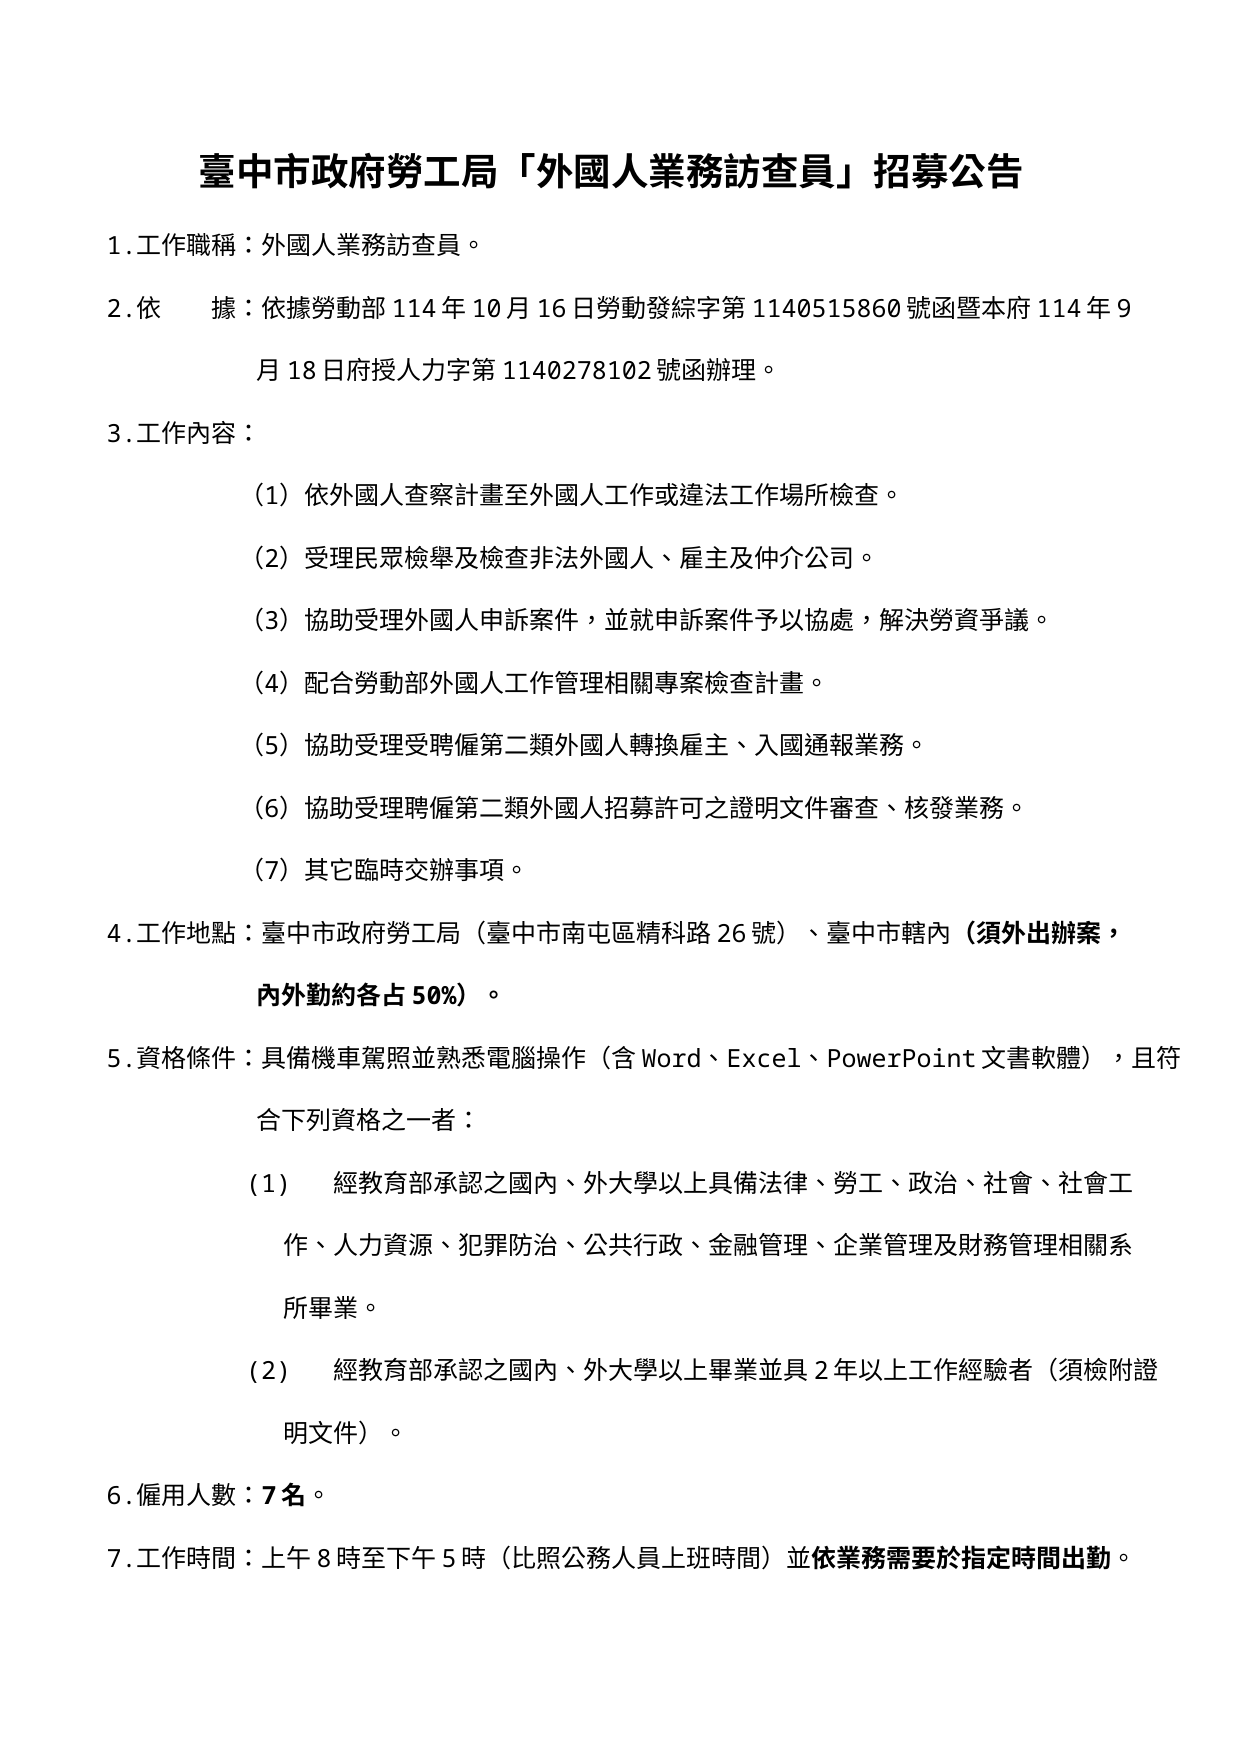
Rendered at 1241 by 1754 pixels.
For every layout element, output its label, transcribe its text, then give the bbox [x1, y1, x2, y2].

text 2.依 據：依據勞動部114年10月16日勞動發綜字第1140515860號函暨本府114年9月18日府授人力字第1140278102號函辦理。 [106, 264, 1134, 389]
text （4）配合勞動部外國人工作管理相關專案檢查計畫。 [239, 639, 1134, 702]
list 經教育部承認之國內、外大學以上畢業並具2年以上工作經驗者（須檢附證明文件）。 [246, 1327, 1169, 1452]
text 臺中市政府勞工局「外國人業務訪查員」招募公告 [106, 127, 1134, 189]
text 7.工作時間：上午8時至下午5時（比照公務人員上班時間）並依業務需要於指定時間出勤。 [106, 1514, 1134, 1577]
text 6.僱用人數：7名。 [106, 1452, 1134, 1514]
text 1.工作職稱：外國人業務訪查員。 [106, 202, 1134, 264]
list 經教育部承認之國內、外大學以上具備法律、勞工、政治、社會、社會工作、人力資源、犯罪防治、公共行政、金融管理、企業管理及財務管理相關系所畢業。 [246, 1139, 1140, 1327]
text （7）其它臨時交辦事項。 [239, 827, 1134, 889]
text 4.工作地點：臺中市政府勞工局（臺中市南屯區精科路26號）、臺中市轄內（須外出辦案，內外勤約各占50%）。 [106, 889, 1134, 1014]
text （1）依外國人查察計畫至外國人工作或違法工作場所檢查。 [239, 452, 1134, 514]
text （2）受理民眾檢舉及檢查非法外國人、雇主及仲介公司。 [239, 514, 1134, 577]
text 5.資格條件：具備機車駕照並熟悉電腦操作（含Word、Excel、PowerPoint文書軟體），且符合下列資格之一者： [106, 1014, 1184, 1139]
text （6）協助受理聘僱第二類外國人招募許可之證明文件審查、核發業務。 [239, 764, 1134, 827]
text （5）協助受理受聘僱第二類外國人轉換雇主、入國通報業務。 [239, 702, 1134, 764]
text （3）協助受理外國人申訴案件，並就申訴案件予以協處，解決勞資爭議。 [239, 577, 1134, 639]
text 3.工作內容： [106, 389, 1134, 452]
